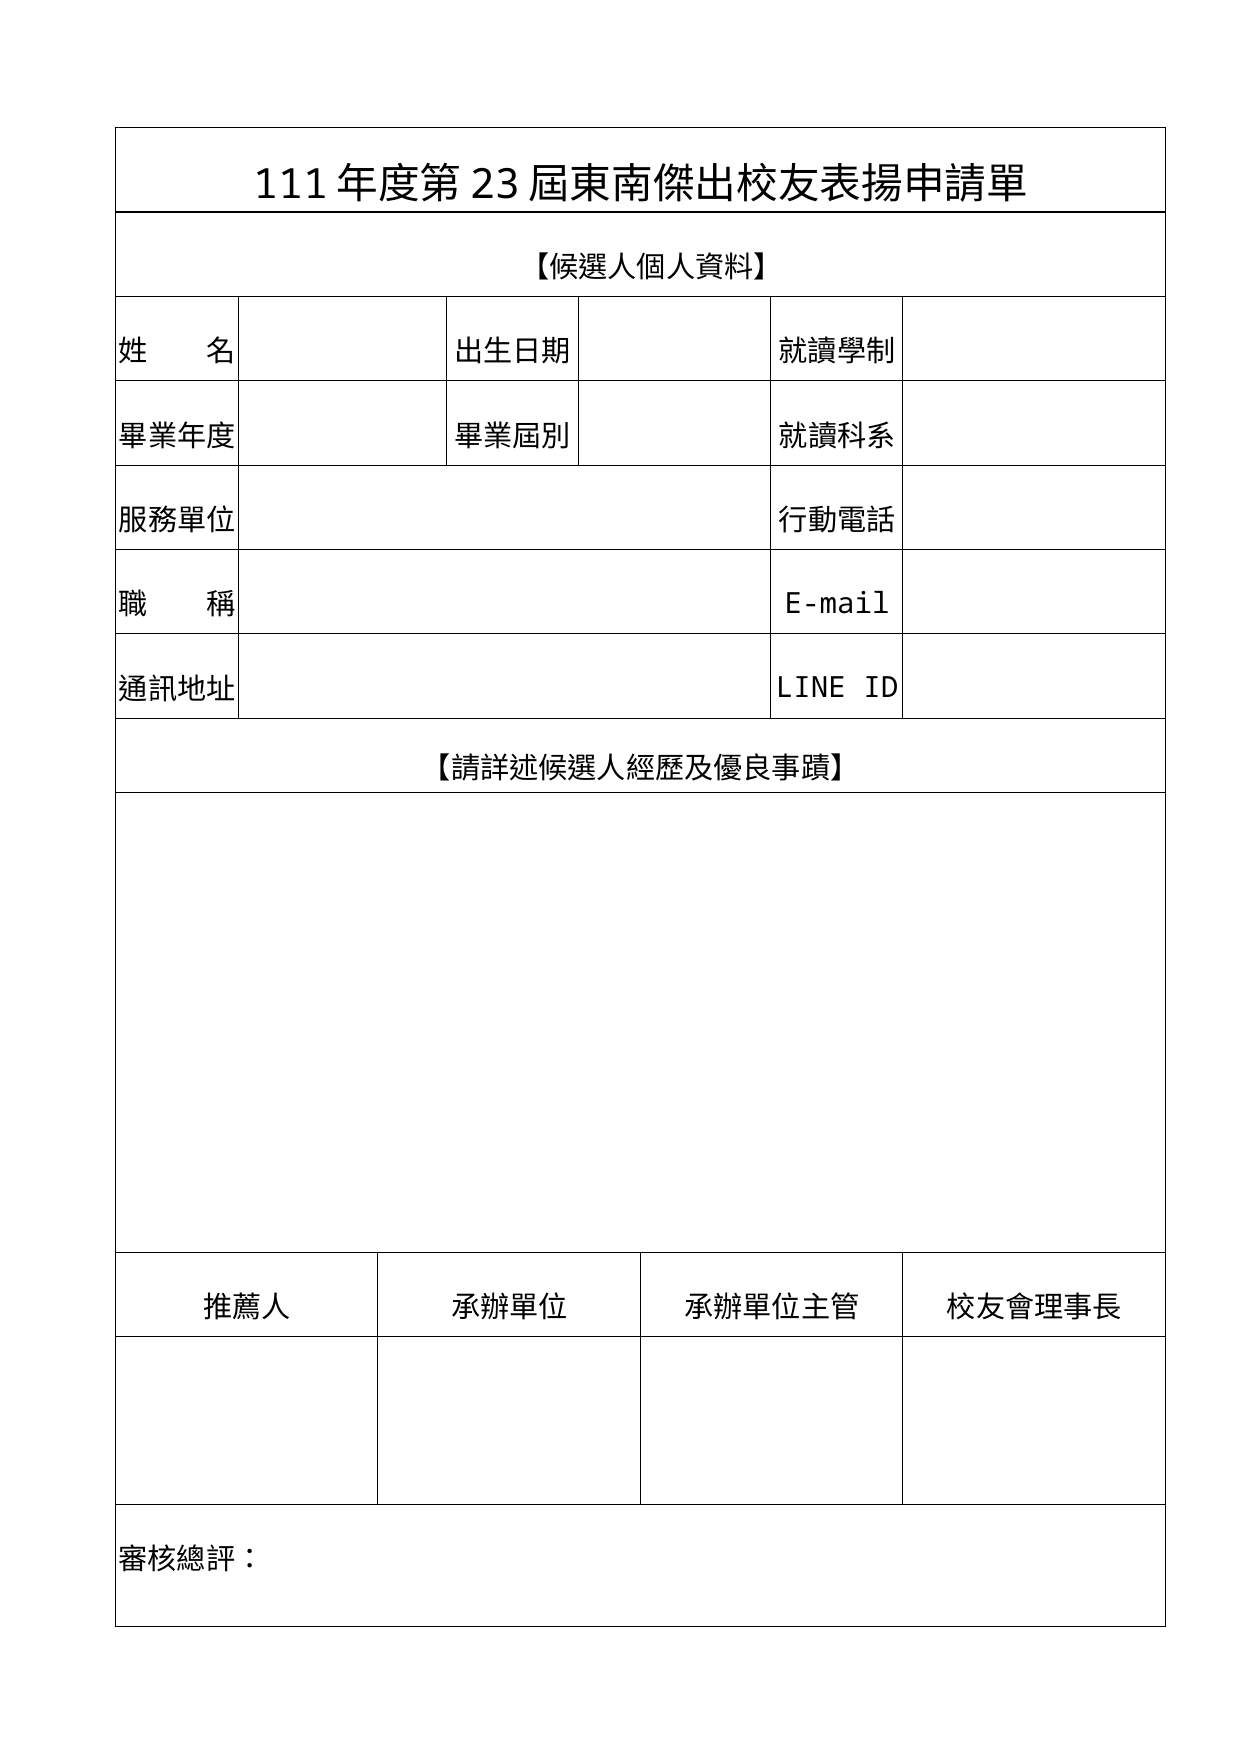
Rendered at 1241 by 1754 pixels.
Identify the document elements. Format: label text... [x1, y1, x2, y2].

table_cell 服務單位 [116, 466, 238, 549]
table_cell 就讀學制 [771, 297, 902, 380]
table_cell 就讀科系 [771, 381, 902, 464]
table_cell 畢業屆別 [447, 381, 578, 464]
table_cell 校友會理事長 [903, 1253, 1165, 1336]
table_cell [903, 1337, 1165, 1504]
table_cell [903, 550, 1165, 633]
table_cell 出生日期 [447, 297, 578, 380]
table_cell 行動電話 [771, 466, 902, 549]
table_cell [641, 1337, 902, 1504]
table_cell 【候選人個人資料】 [116, 213, 1165, 296]
table_cell 畢業年度 [116, 381, 238, 464]
table_cell [116, 793, 1165, 1126]
table_cell [903, 466, 1165, 549]
table_cell 承辦單位主管 [641, 1253, 902, 1336]
table_cell 承辦單位 [378, 1253, 640, 1336]
table_cell [116, 1126, 1165, 1252]
table_cell 通訊地址 [116, 634, 238, 718]
table_cell E-mail [771, 550, 902, 633]
table_cell [903, 297, 1165, 380]
table_cell [378, 1337, 640, 1504]
table_cell [579, 297, 770, 380]
table_cell [239, 634, 770, 718]
table_cell 【請詳述候選人經歷及優良事蹟】 [116, 719, 1165, 792]
table_cell 推薦人 [116, 1253, 377, 1336]
table_cell LINE ID [771, 634, 902, 718]
table_cell [239, 381, 446, 464]
table_cell [239, 466, 770, 549]
table_cell 職 稱 [116, 550, 238, 633]
table_cell [239, 550, 770, 633]
table_cell [116, 1337, 377, 1504]
table_cell [903, 381, 1165, 464]
table_cell [903, 634, 1165, 718]
table_cell 審核總評： [116, 1505, 1165, 1626]
table_cell [239, 297, 446, 380]
table_cell 姓 名 [116, 297, 238, 380]
table_cell [579, 381, 770, 464]
table_header 111年度第23屆東南傑出校友表揚申請單 [116, 128, 1165, 211]
